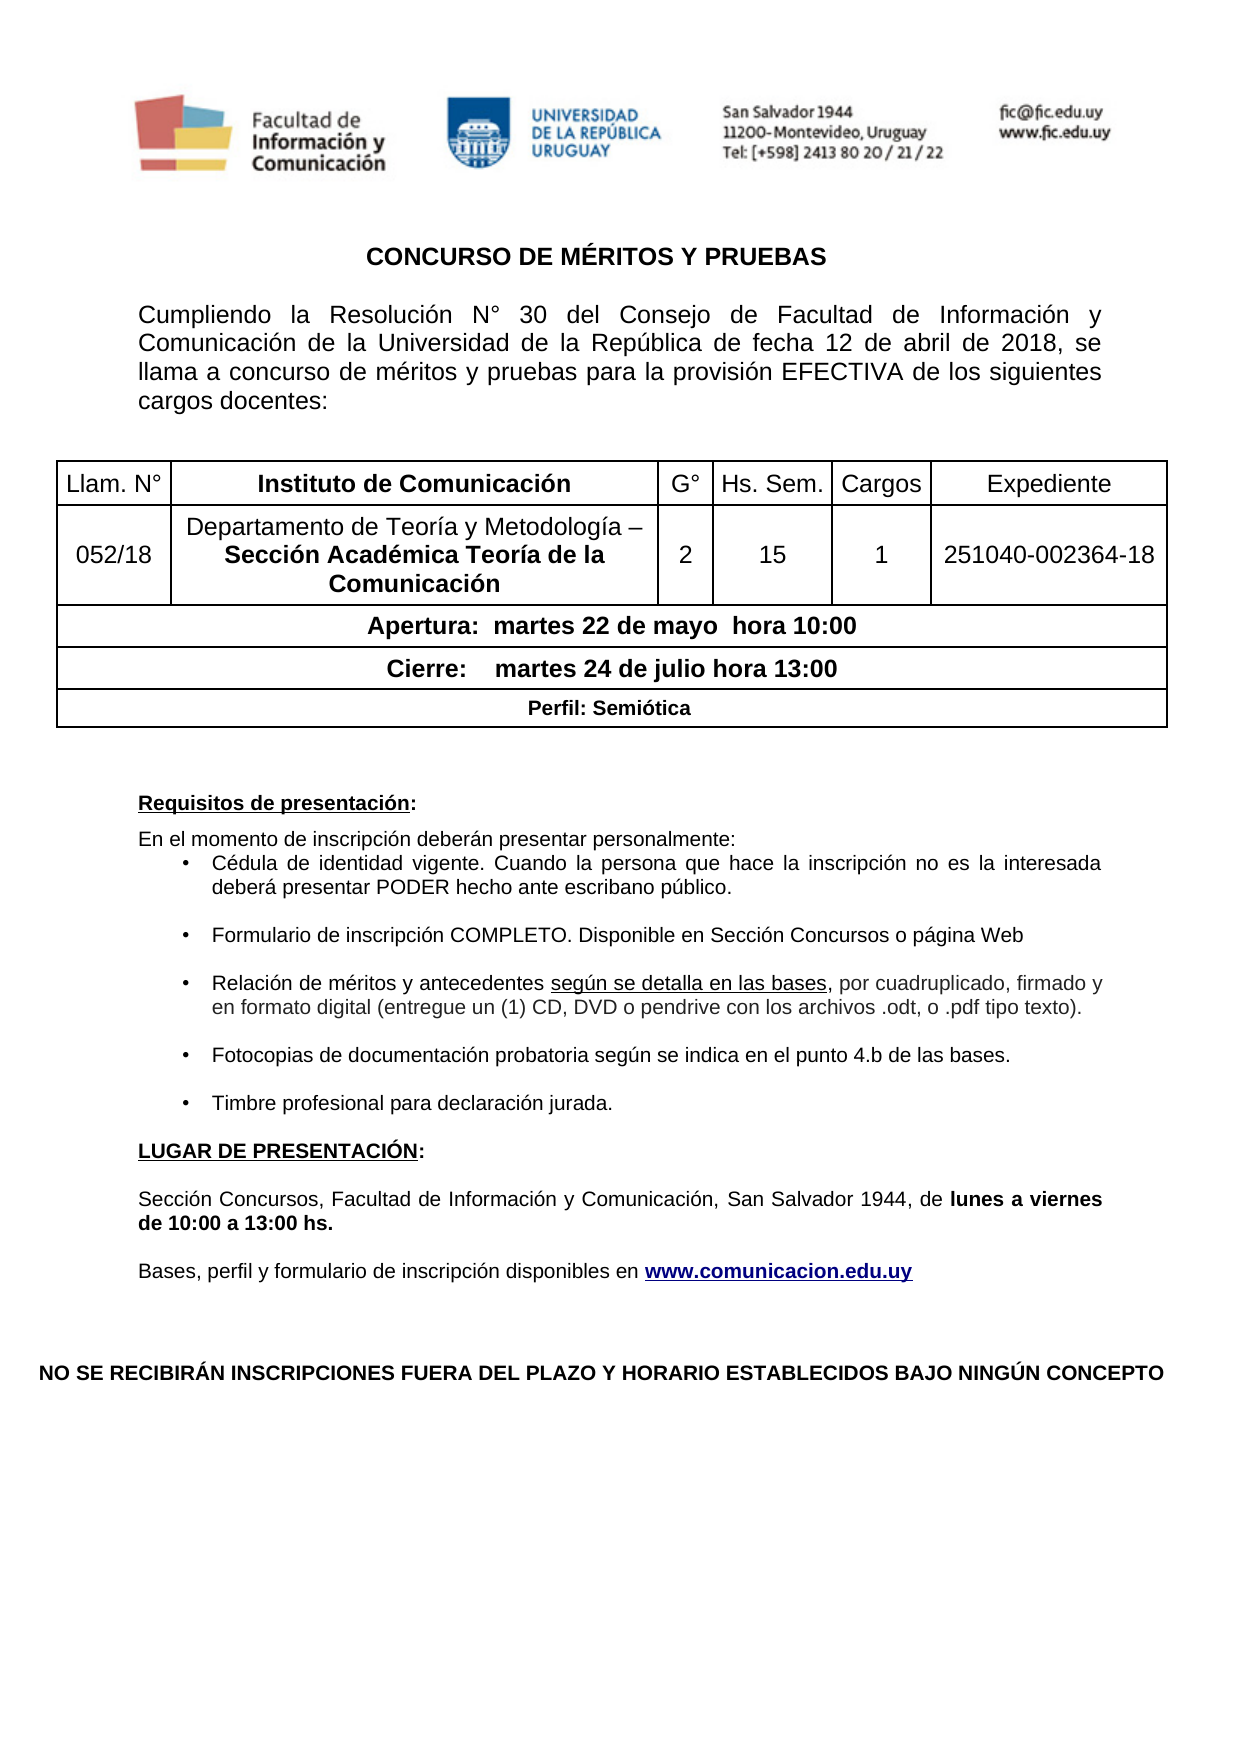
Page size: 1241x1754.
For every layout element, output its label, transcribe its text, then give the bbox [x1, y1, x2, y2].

table_header Expediente [932, 462, 1166, 504]
table_cell Cierre: martes 24 de julio hora 13:00 [58, 648, 1166, 688]
picture [0, 0, 1241, 238]
table_cell 2 [659, 506, 712, 603]
table_header NO SE RECIBIRÁN INSCRIPCIONES FUERA DEL PLAZO Y HORARIO ESTABLECIDOS BAJO NINGÚN CONCEPTO [29, 1355, 1174, 1390]
table_header Cargos [833, 462, 930, 504]
table_cell Perfil: Semiótica [58, 690, 1166, 726]
text Sección Concursos, Facultad de Información y Comunicación, San Salvador 1944, de lunes a viernes de 10:00 a 13:00 hs. [138, 1187, 1103, 1235]
table_cell 15 [714, 506, 831, 603]
table_cell Departamento de Teoría y Metodología – Sección Académica Teoría de la Comunicación [172, 506, 657, 603]
text Cumpliendo la Resolución N° 30 del Consejo de Facultad de Información y Comunicación de la Universidad de la República de fecha 12 de abril de 2018, se llama a concurso de méritos y pruebas para la provisión EFECTIVA de los siguientes cargos docentes: [138, 300, 1103, 415]
list Cédula de identidad vigente. Cuando la persona que hace la inscripción no es la interesada deberá presentar PODER hecho ante escribano público. [182, 851, 1103, 899]
list Timbre profesional para declaración jurada. [182, 1091, 1103, 1115]
text En el momento de inscripción deberán presentar personalmente: [138, 827, 1103, 851]
text Bases, perfil y formulario de inscripción disponibles en www.comunicacion.edu.uy [138, 1259, 1103, 1283]
table_header Instituto de Comunicación [172, 462, 657, 504]
table_header Hs. Sem. [714, 462, 831, 504]
text CONCURSO DE MÉRITOS Y PRUEBAS [138, 242, 1062, 271]
table_cell Apertura: martes 22 de mayo hora 10:00 [58, 606, 1166, 646]
table_header G° [659, 462, 712, 504]
list Fotocopias de documentación probatoria según se indica en el punto 4.b de las bases. [182, 1043, 1103, 1067]
table_cell 251040-002364-18 [932, 506, 1166, 603]
table_cell 1 [833, 506, 930, 603]
list Relación de méritos y antecedentes según se detalla en las bases, por cuadruplicado, firmado y en formato digital (entregue un (1) CD, DVD o pendrive con los archivos .odt, o .pdf tipo texto). [182, 971, 1103, 1019]
text Requisitos de presentación: [138, 791, 1103, 814]
table_header Llam. N° [58, 462, 170, 504]
table_cell 052/18 [58, 506, 170, 603]
list Formulario de inscripción COMPLETO. Disponible en Sección Concursos o página Web [182, 923, 1103, 947]
text LUGAR DE PRESENTACIÓN: [138, 1139, 1103, 1163]
